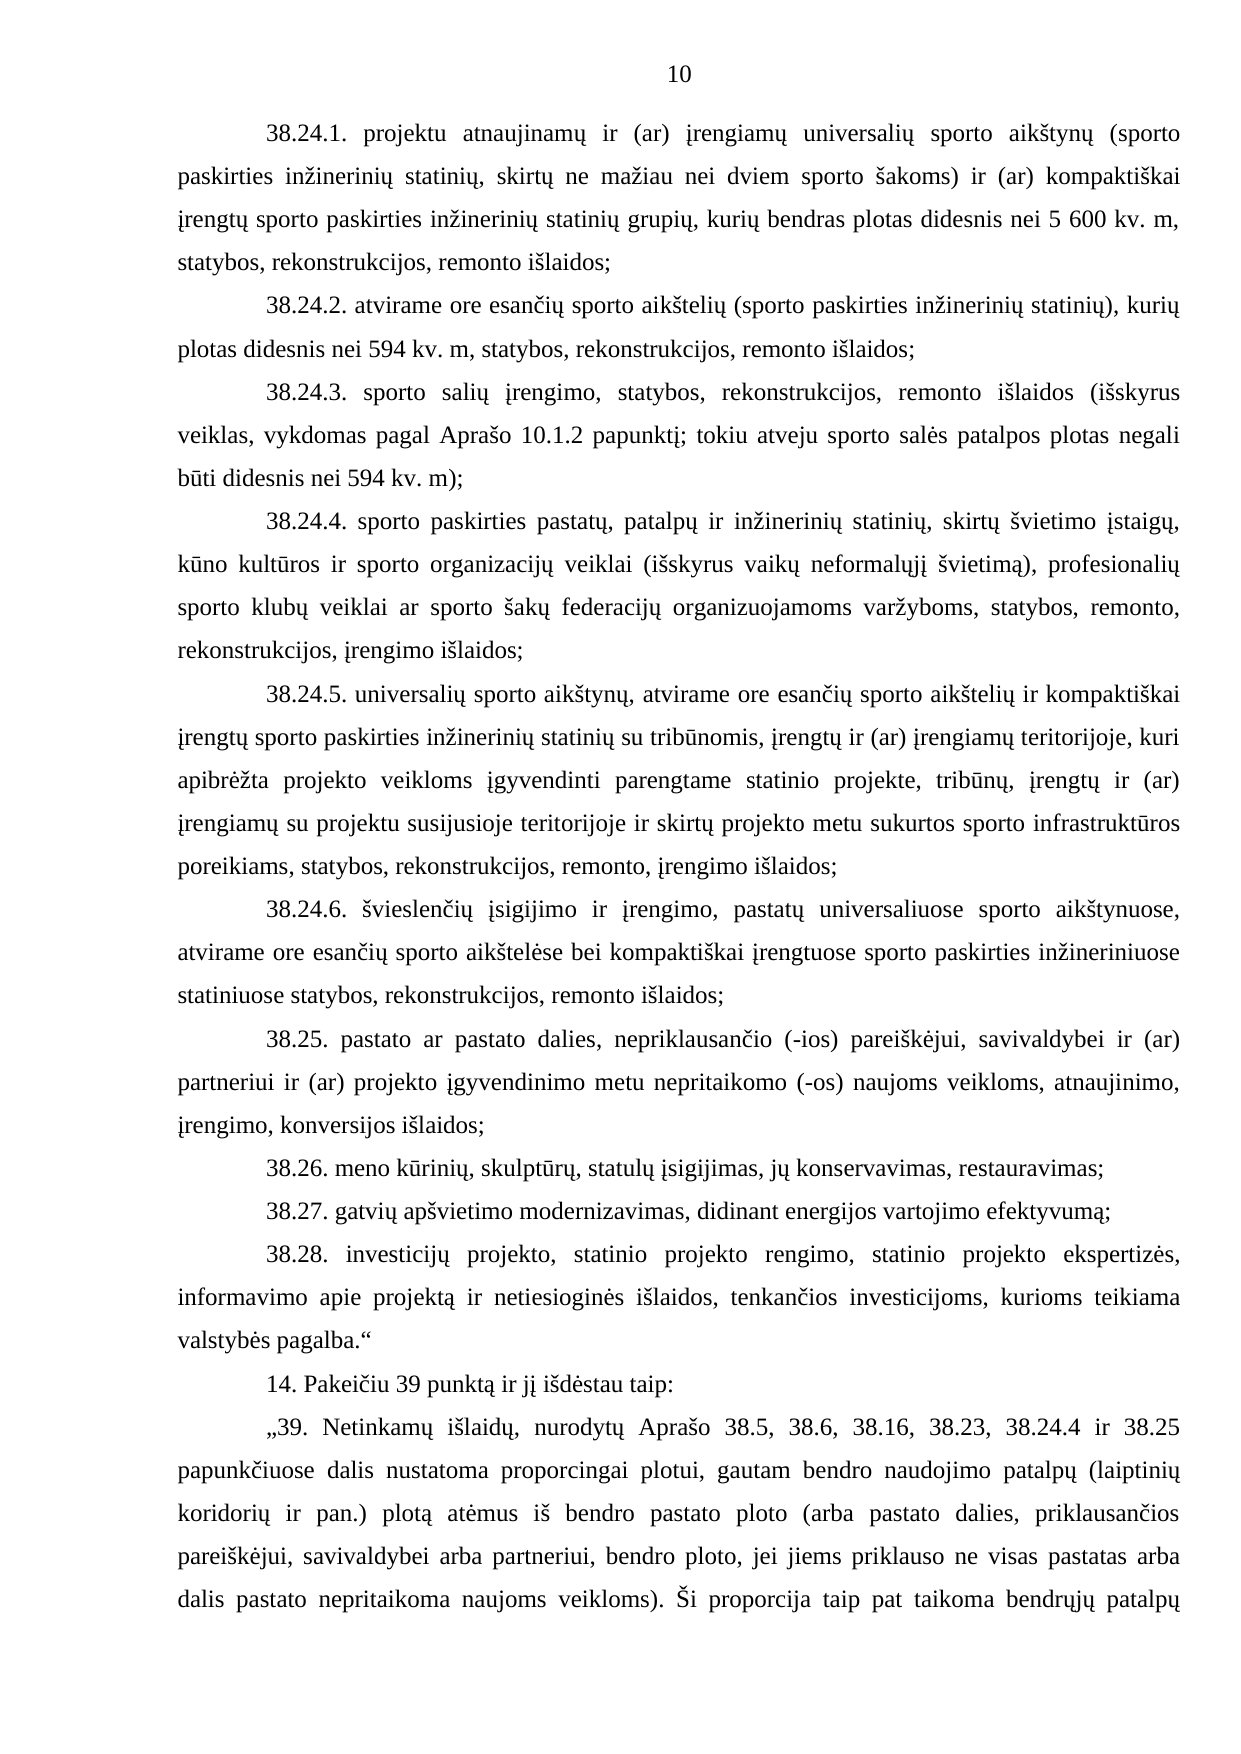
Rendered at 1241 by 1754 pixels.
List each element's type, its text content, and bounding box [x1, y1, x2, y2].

text 38.28. investicijų projekto, statinio projekto rengimo, statinio projekto ekspertizės, informavimo apie projektą ir netiesioginės išlaidos, tenkančios investicijoms, kurioms teikiama valstybės pagalba.“ [177, 1239, 1181, 1354]
text 38.24.2. atvirame ore esančių sporto aikštelių (sporto paskirties inžinerinių statinių), kurių plotas didesnis nei 594 kv. m, statybos, rekonstrukcijos, remonto išlaidos; [177, 291, 1181, 362]
text 38.24.1. projektu atnaujinamų ir (ar) įrengiamų universalių sporto aikštynų (sporto paskirties inžinerinių statinių, skirtų ne mažiau nei dviem sporto šakoms) ir (ar) kompaktiškai įrengtų sporto paskirties inžinerinių statinių grupių, kurių bendras plotas didesnis nei 5 600 kv. m, statybos, rekonstrukcijos, remonto išlaidos; [177, 118, 1181, 276]
text 38.25. pastato ar pastato dalies, nepriklausančio (-ios) pareiškėjui, savivaldybei ir (ar) partneriui ir (ar) projekto įgyvendinimo metu nepritaikomo (-os) naujoms veikloms, atnaujinimo, įrengimo, konversijos išlaidos; [177, 1024, 1181, 1139]
text 38.24.3. sporto salių įrengimo, statybos, rekonstrukcijos, remonto išlaidos (išskyrus veiklas, vykdomas pagal Aprašo 10.1.2 papunktį; tokiu atveju sporto salės patalpos plotas negali būti didesnis nei 594 kv. m); [177, 377, 1181, 492]
text 38.24.4. sporto paskirties pastatų, patalpų ir inžinerinių statinių, skirtų švietimo įstaigų, kūno kultūros ir sporto organizacijų veiklai (išskyrus vaikų neformalųjį švietimą), profesionalių sporto klubų veiklai ar sporto šakų federacijų organizuojamoms varžyboms, statybos, remonto, rekonstrukcijos, įrengimo išlaidos; [177, 506, 1181, 664]
text 38.24.6. švieslenčių įsigijimo ir įrengimo, pastatų universaliuose sporto aikštynuose, atvirame ore esančių sporto aikštelėse bei kompaktiškai įrengtuose sporto paskirties inžineriniuose statiniuose statybos, rekonstrukcijos, remonto išlaidos; [177, 894, 1181, 1009]
text 38.27. gatvių apšvietimo modernizavimas, didinant energijos vartojimo efektyvumą; [177, 1196, 1181, 1225]
text 38.26. meno kūrinių, skulptūrų, statulų įsigijimas, jų konservavimas, restauravimas; [177, 1153, 1181, 1182]
text „39. Netinkamų išlaidų, nurodytų Aprašo 38.5, 38.6, 38.16, 38.23, 38.24.4 ir 38.25 papunkčiuose dalis nustatoma proporcingai plotui, gautam bendro naudojimo patalpų (laiptinių koridorių ir pan.) plotą atėmus iš bendro pastato ploto (arba pastato dalies, priklausančios pareiškėjui, savivaldybei arba partneriui, bendro ploto, jei jiems priklauso ne visas pastatas arba dalis pastato nepritaikoma naujoms veikloms). Ši proporcija taip pat taikoma bendrųjų patalpų [177, 1412, 1181, 1613]
text 14. Pakeičiu 39 punktą ir jį išdėstau taip: [177, 1369, 1181, 1397]
text 38.24.5. universalių sporto aikštynų, atvirame ore esančių sporto aikštelių ir kompaktiškai įrengtų sporto paskirties inžinerinių statinių su tribūnomis, įrengtų ir (ar) įrengiamų teritorijoje, kuri apibrėžta projekto veikloms įgyvendinti parengtame statinio projekte, tribūnų, įrengtų ir (ar) įrengiamų su projektu susijusioje teritorijoje ir skirtų projekto metu sukurtos sporto infrastruktūros poreikiams, statybos, rekonstrukcijos, remonto, įrengimo išlaidos; [177, 679, 1181, 880]
